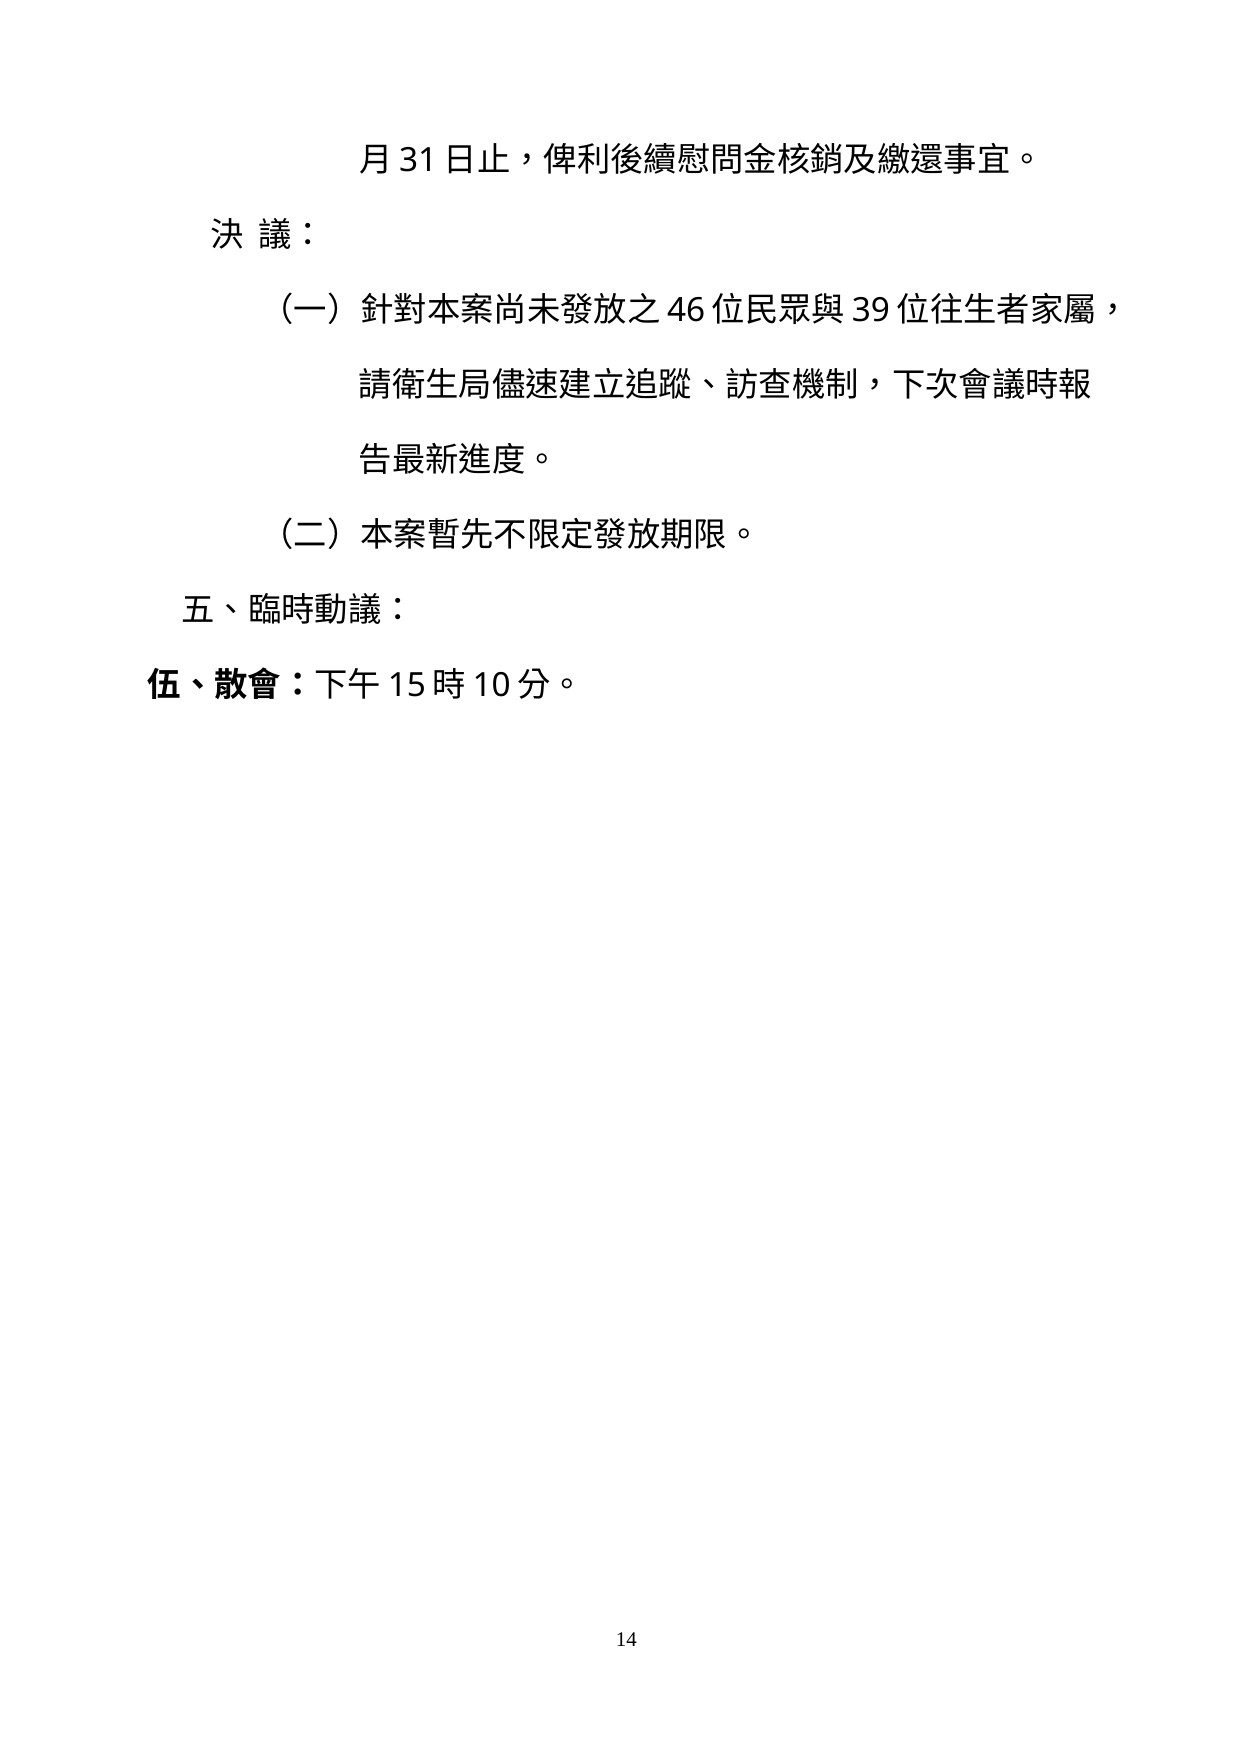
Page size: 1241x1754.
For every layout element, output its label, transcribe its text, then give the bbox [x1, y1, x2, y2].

text 伍、散會：下午15時10分。 [148, 645, 1104, 720]
text （二）本案暫先不限定發放期限。 [260, 495, 1104, 570]
text （一）針對本案尚未發放之46位民眾與39位往生者家屬，請衛生局儘速建立追蹤、訪查機制，下次會議時報告最新進度。 [260, 270, 1104, 495]
text 決 議： [210, 195, 1104, 270]
text 月31日止，俾利後續慰問金核銷及繳還事宜。 [359, 120, 1104, 195]
text 五、臨時動議： [181, 570, 1104, 645]
